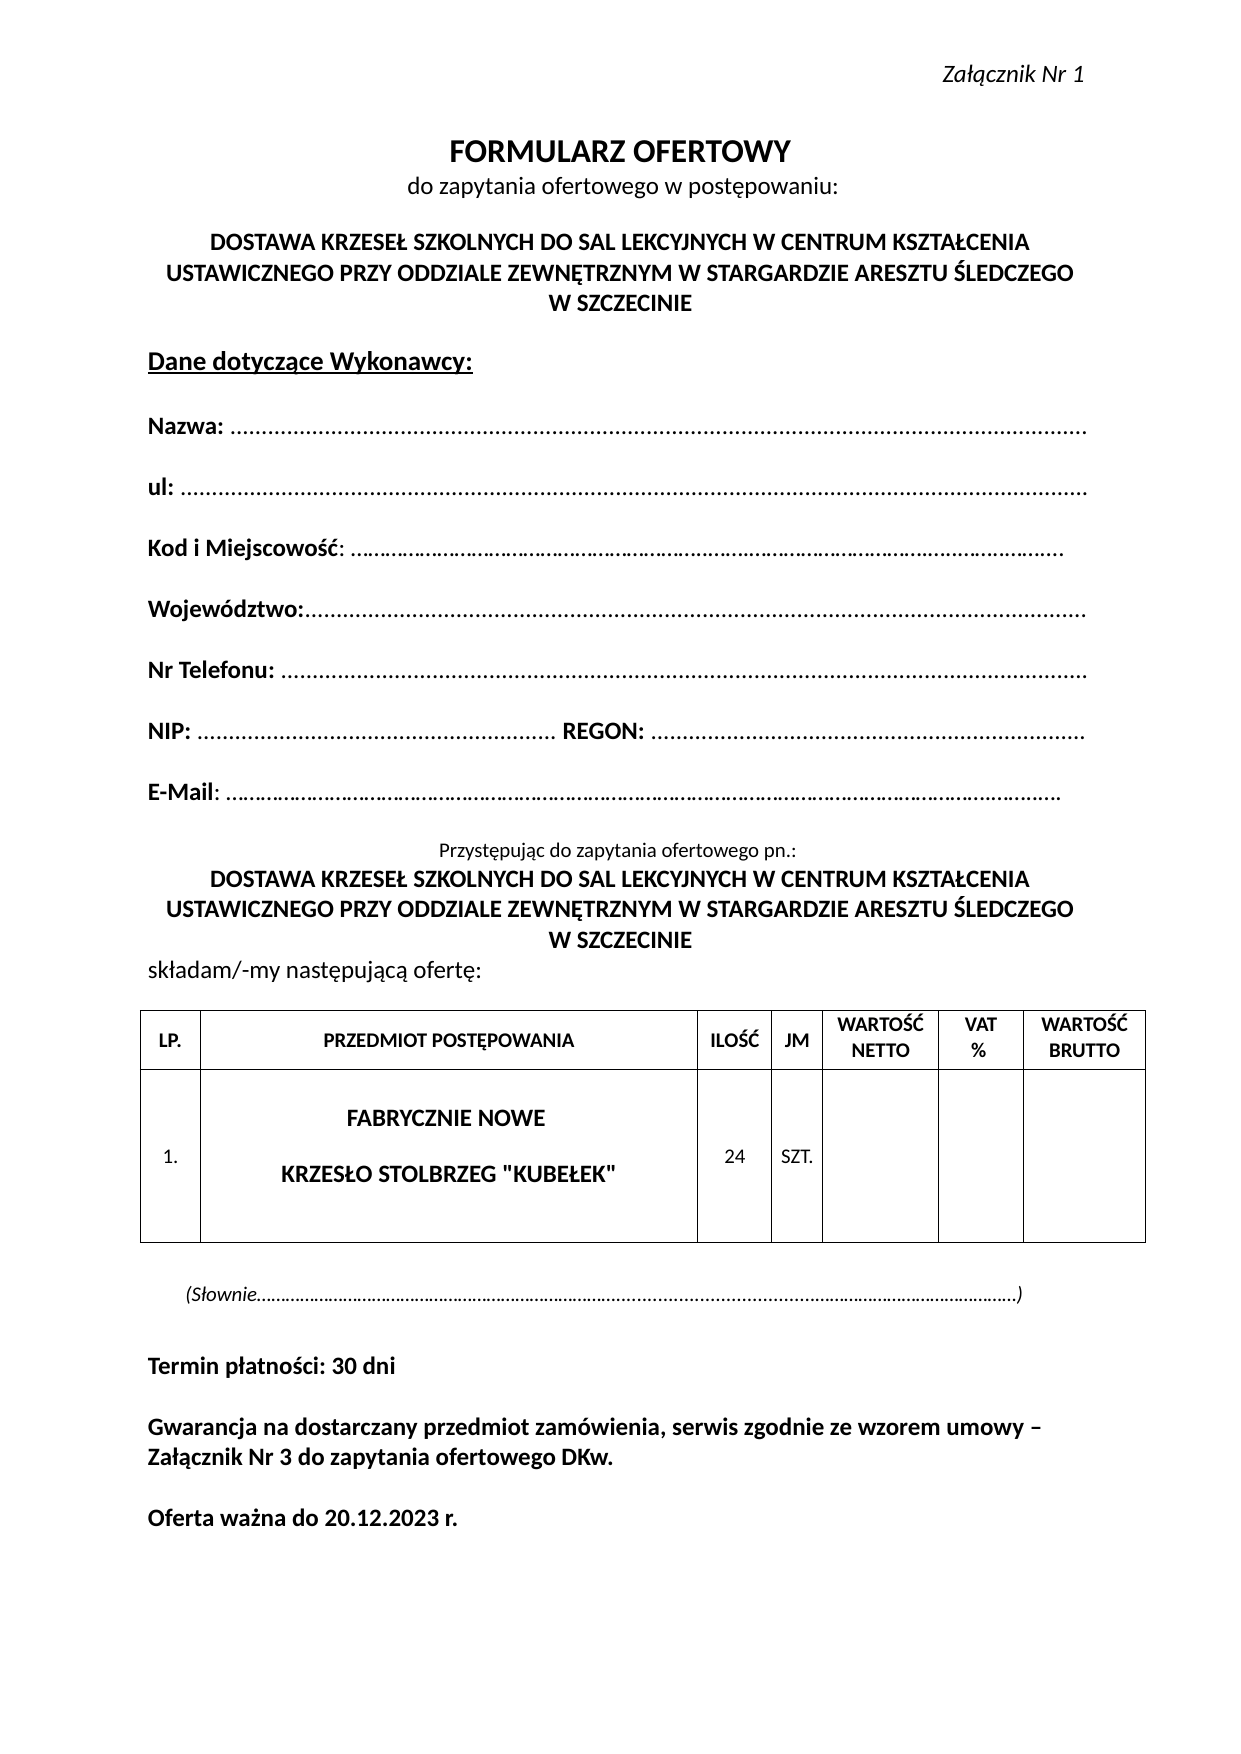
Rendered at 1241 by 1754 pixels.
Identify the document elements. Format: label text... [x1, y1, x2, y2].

text składam/-my następującą ofertę: [148, 954, 1092, 985]
table_cell 1. [141, 1070, 200, 1242]
list (Słownie…………………………………………………………………......................................……………………………………) [148, 1281, 1092, 1307]
table_cell [823, 1070, 938, 1242]
text Nazwa: ........................................................................................................................................ [148, 410, 1092, 441]
text Oferta ważna do 20.12.2023 r. [148, 1502, 1092, 1533]
table_cell [1024, 1070, 1145, 1242]
text do zapytania ofertowego w postępowaniu: [148, 170, 1092, 201]
text E-Mail: …………………………………………………………………………………………………………………….……..…. [148, 776, 1092, 807]
table_cell 24 [698, 1070, 771, 1242]
table_header VAT % [939, 1011, 1023, 1069]
text Dane dotyczące Wykonawcy: [148, 344, 1092, 377]
subtitle FORMULARZ OFERTOWY [148, 129, 1092, 170]
table_header WARTOŚĆ NETTO [823, 1011, 938, 1069]
table_header JM [772, 1011, 822, 1069]
table_cell SZT. [772, 1070, 822, 1242]
table_cell [939, 1070, 1023, 1242]
text DOSTAWA KRZESEŁ SZKOLNYCH DO SAL LEKCYJNYCH W CENTRUM KSZTAŁCENIA USTAWICZNEGO PRZY ODDZIALE ZEWNĘTRZNYM W STARGARDZIE ARESZTU ŚLEDCZEGO W SZCZECINIE [148, 863, 1092, 954]
text NIP: ......................................................... REGON: ..................................................................... [148, 715, 1092, 746]
text Województwo:............................................................................................................................ [148, 593, 1092, 624]
text Gwarancja na dostarczany przedmiot zamówienia, serwis zgodnie ze wzorem umowy – Załącznik Nr 3 do zapytania ofertowego DKw. [148, 1411, 1092, 1472]
table_header PRZEDMIOT POSTĘPOWANIA [201, 1011, 697, 1069]
table_header WARTOŚĆ BRUTTO [1024, 1011, 1145, 1069]
table_cell FABRYCZNIE NOWE KRZESŁO STOLBRZEG "KUBEŁEK" [201, 1070, 697, 1242]
table_header LP. [141, 1011, 200, 1069]
text Kod i Miejscowość: ……………………………………………………..…….………………………….…..……..…….... [148, 532, 1092, 563]
text DOSTAWA KRZESEŁ SZKOLNYCH DO SAL LEKCYJNYCH W CENTRUM KSZTAŁCENIA USTAWICZNEGO PRZY ODDZIALE ZEWNĘTRZNYM W STARGARDZIE ARESZTU ŚLEDCZEGO W SZCZECINIE [148, 226, 1092, 318]
text ul: ................................................................................................................................................ [148, 471, 1092, 502]
text Nr Telefonu: ................................................................................................................................ [148, 654, 1092, 685]
text Załącznik Nr 1 [148, 58, 1092, 89]
text Przystępując do zapytania ofertowego pn.: [148, 837, 1092, 863]
table_header ILOŚĆ [698, 1011, 771, 1069]
text Termin płatności: 30 dni [148, 1350, 1092, 1380]
